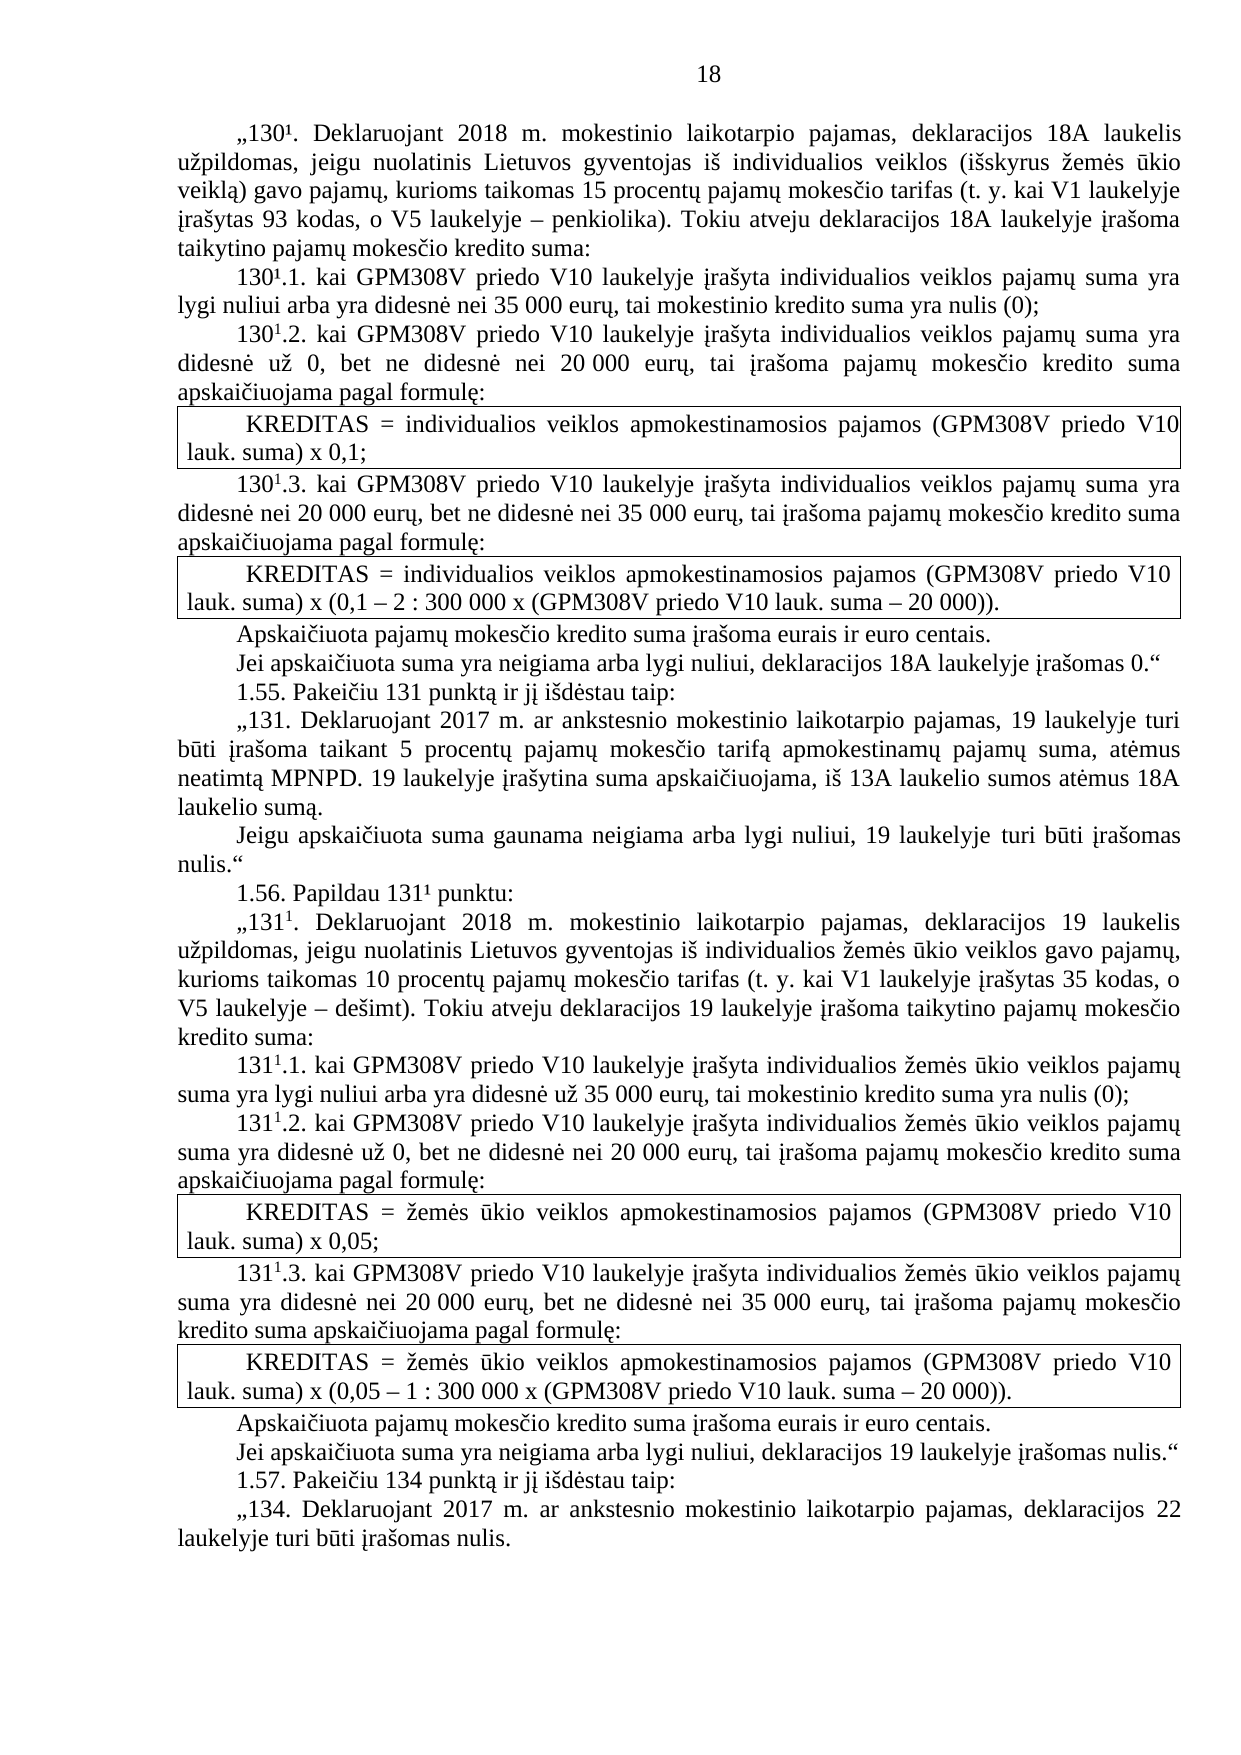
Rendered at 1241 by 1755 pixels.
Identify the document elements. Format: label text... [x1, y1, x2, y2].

text „1311. Deklaruojant 2018 m. mokestinio laikotarpio pajamas, deklaracijos 19 laukelis užpildomas, jeigu nuolatinis Lietuvos gyventojas iš individualios žemės ūkio veiklos gavo pajamų, kurioms taikomas 10 procentų pajamų mokesčio tarifas (t. y. kai V1 laukelyje įrašytas 35 kodas, o V5 laukelyje – dešimt). Tokiu atveju deklaracijos 19 laukelyje įrašoma taikytino pajamų mokesčio kredito suma: [177, 907, 1181, 1051]
text Apskaičiuota pajamų mokesčio kredito suma įrašoma eurais ir euro centais. [177, 1408, 1181, 1437]
text 1301.3. kai GPM308V priedo V10 laukelyje įrašyta individualios veiklos pajamų suma yra didesnė nei 20 000 eurų, bet ne didesnė nei 35 000 eurų, tai įrašoma pajamų mokesčio kredito suma apskaičiuojama pagal formulę: [177, 469, 1181, 556]
text KREDITAS = individualios veiklos apmokestinamosios pajamos (GPM308V priedo V10 lauk. suma) x 0,1; [178, 407, 1180, 468]
text KREDITAS = žemės ūkio veiklos apmokestinamosios pajamos (GPM308V priedo V10 lauk. suma) x (0,05 – 1 : 300 000 x (GPM308V priedo V10 lauk. suma – 20 000)). [178, 1345, 1180, 1407]
text 1.57. Pakeičiu 134 punktą ir jį išdėstau taip: [177, 1466, 1181, 1494]
text 130¹.1. kai GPM308V priedo V10 laukelyje įrašyta individualios veiklos pajamų suma yra lygi nuliui arba yra didesnė nei 35 000 eurų, tai mokestinio kredito suma yra nulis (0); [177, 262, 1181, 319]
text 1301.2. kai GPM308V priedo V10 laukelyje įrašyta individualios veiklos pajamų suma yra didesnė už 0, bet ne didesnė nei 20 000 eurų, tai įrašoma pajamų mokesčio kredito suma apskaičiuojama pagal formulę: [177, 319, 1181, 406]
text 1.55. Pakeičiu 131 punktą ir jį išdėstau taip: [177, 677, 1181, 706]
text „130¹. Deklaruojant 2018 m. mokestinio laikotarpio pajamas, deklaracijos 18A laukelis užpildomas, jeigu nuolatinis Lietuvos gyventojas iš individualios veiklos (išskyrus žemės ūkio veiklą) gavo pajamų, kurioms taikomas 15 procentų pajamų mokesčio tarifas (t. y. kai V1 laukelyje įrašytas 93 kodas, o V5 laukelyje – penkiolika). Tokiu atveju deklaracijos 18A laukelyje įrašoma taikytino pajamų mokesčio kredito suma: [177, 118, 1181, 262]
text KREDITAS = individualios veiklos apmokestinamosios pajamos (GPM308V priedo V10 lauk. suma) x (0,1 – 2 : 300 000 x (GPM308V priedo V10 lauk. suma – 20 000)). [178, 557, 1180, 618]
text Jeigu apskaičiuota suma gaunama neigiama arba lygi nuliui, 19 laukelyje turi būti įrašomas nulis.“ [177, 821, 1181, 878]
text Jei apskaičiuota suma yra neigiama arba lygi nuliui, deklaracijos 18A laukelyje įrašomas 0.“ [177, 648, 1181, 677]
text 1.56. Papildau 131¹ punktu: [177, 878, 1181, 907]
text „131. Deklaruojant 2017 m. ar ankstesnio mokestinio laikotarpio pajamas, 19 laukelyje turi būti įrašoma taikant 5 procentų pajamų mokesčio tarifą apmokestinamų pajamų suma, atėmus neatimtą MPNPD. 19 laukelyje įrašytina suma apskaičiuojama, iš 13A laukelio sumos atėmus 18A laukelio sumą. [177, 706, 1181, 821]
text KREDITAS = žemės ūkio veiklos apmokestinamosios pajamos (GPM308V priedo V10 lauk. suma) x 0,05; [178, 1195, 1180, 1257]
text Apskaičiuota pajamų mokesčio kredito suma įrašoma eurais ir euro centais. [177, 619, 1181, 648]
text Jei apskaičiuota suma yra neigiama arba lygi nuliui, deklaracijos 19 laukelyje įrašomas nulis.“ [177, 1437, 1181, 1466]
text 1311.1. kai GPM308V priedo V10 laukelyje įrašyta individualios žemės ūkio veiklos pajamų suma yra lygi nuliui arba yra didesnė už 35 000 eurų, tai mokestinio kredito suma yra nulis (0); [177, 1051, 1181, 1108]
text 1311.3. kai GPM308V priedo V10 laukelyje įrašyta individualios žemės ūkio veiklos pajamų suma yra didesnė nei 20 000 eurų, bet ne didesnė nei 35 000 eurų, tai įrašoma pajamų mokesčio kredito suma apskaičiuojama pagal formulę: [177, 1258, 1181, 1344]
text „134. Deklaruojant 2017 m. ar ankstesnio mokestinio laikotarpio pajamas, deklaracijos 22 laukelyje turi būti įrašomas nulis. [177, 1494, 1181, 1552]
text 1311.2. kai GPM308V priedo V10 laukelyje įrašyta individualios žemės ūkio veiklos pajamų suma yra didesnė už 0, bet ne didesnė nei 20 000 eurų, tai įrašoma pajamų mokesčio kredito suma apskaičiuojama pagal formulę: [177, 1108, 1181, 1194]
